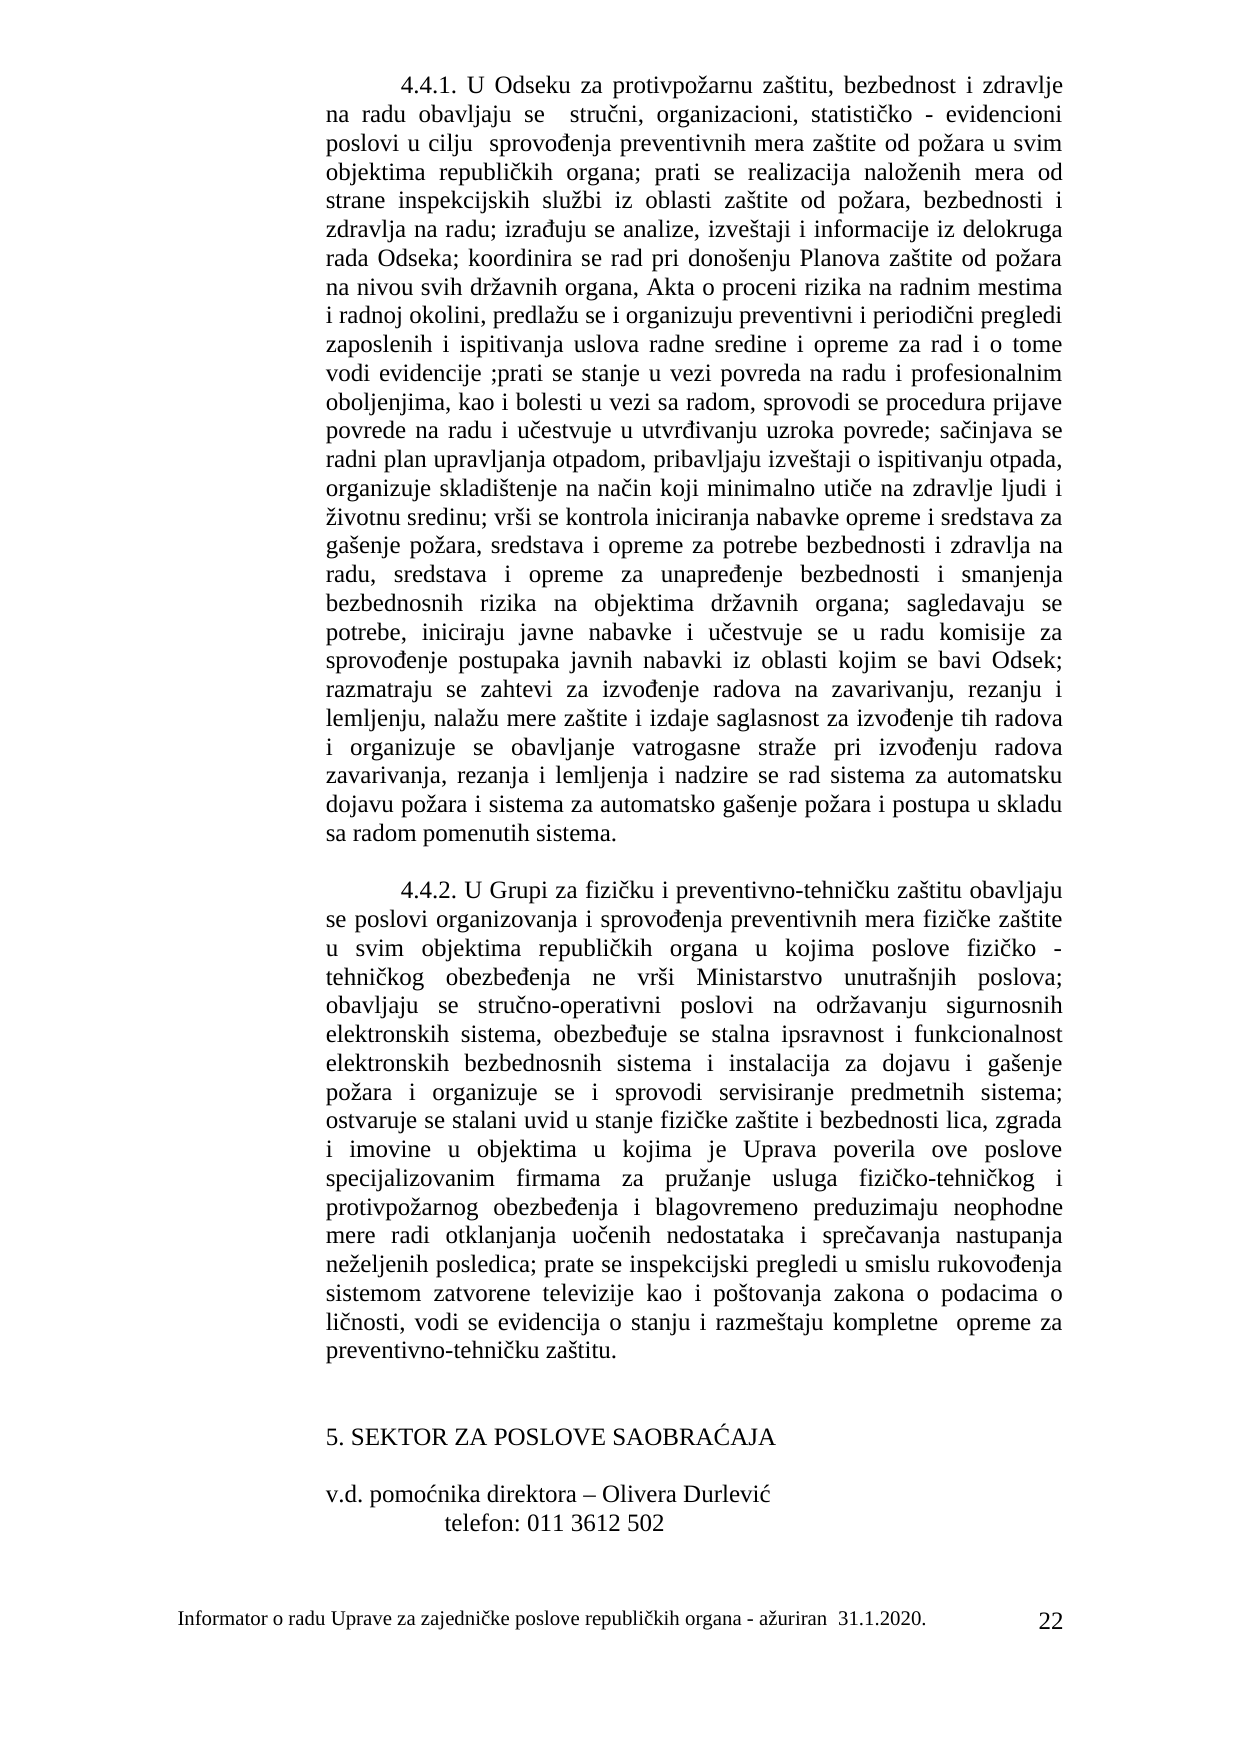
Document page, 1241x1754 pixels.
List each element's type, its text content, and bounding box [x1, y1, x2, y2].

text 4.4.2. U Grupi za fizičku i preventivno-tehničku zaštitu obavljaju se poslovi organizovanja i sprovođenja preventivnih mera fizičke zaštite u svim objektima republičkih organa u kojima poslove fizičko - tehničkog obezbeđenja ne vrši Ministarstvo unutrašnjih poslova; obavljaju se stručno-operativni poslovi na održavanju sigurnosnih elektronskih sistema, obezbeđuje se stalna ipsravnost i funkcionalnost elektronskih bezbednosnih sistema i instalacija za dojavu i gašenje požara i organizuje se i sprovodi servisiranje predmetnih sistema; ostvaruje se stalani uvid u stanje fizičke zaštite i bezbednosti lica, zgrada i imovine u objektima u kojima je Uprava poverila ove poslove specijalizovanim firmama za pružanje usluga fizičko-tehničkog i protivpožarnog obezbeđenja i blagovremeno preduzimaju neophodne mere radi otklanjanja uočenih nedostataka i sprečavanja nastupanja neželjenih posledica; prate se inspekcijski pregledi u smislu rukovođenja sistemom zatvorene televizije kao i poštovanja zakona o podacima o ličnosti, vodi se evidencija o stanju i razmeštaju kompletne opreme za preventivno-tehničku zaštitu. [326, 875, 1063, 1364]
text v.d. pomoćnika direktora – Olivera Durlević [326, 1479, 1063, 1508]
text 5. SEKTOR ZA POSLOVE SAOBRAĆAJA [326, 1422, 1063, 1450]
text telefon: 011 3612 502 [326, 1508, 1063, 1537]
text 4.4.1. U Odseku za protivpožarnu zaštitu, bezbednost i zdravlje na radu obavljaju se stručni, organizacioni, statističko - evidencioni poslovi u cilju sprovođenja preventivnih mera zaštite od požara u svim objektima republičkih organa; prati se realizacija naloženih mera od strane inspekcijskih službi iz oblasti zaštite od požara, bezbednosti i zdravlja na radu; izrađuju se analize, izveštaji i informacije iz delokruga rada Odseka; koordinira se rad pri donošenju Planova zaštite od požara na nivou svih državnih organa, Akta o proceni rizika na radnim mestima i radnoj okolini, predlažu se i organizuju preventivni i periodični pregledi zaposlenih i ispitivanja uslova radne sredine i opreme za rad i o tome vodi evidencije ;prati se stanje u vezi povreda na radu i profesionalnim oboljenjima, kao i bolesti u vezi sa radom, sprovodi se procedura prijave povrede na radu i učestvuje u utvrđivanju uzroka povrede; sačinjava se radni plan upravljanja otpadom, pribavljaju izveštaji o ispitivanju otpada, organizuje skladištenje na način koji minimalno utiče na zdravlje ljudi i životnu sredinu; vrši se kontrola iniciranja nabavke opreme i sredstava za gašenje požara, sredstava i opreme za potrebe bezbednosti i zdravlja na radu, sredstava i opreme za unapređenje bezbednosti i smanjenja bezbednosnih rizika na objektima državnih organa; sagledavaju se potrebe, iniciraju javne nabavke i učestvuje se u radu komisije za sprovođenje postupaka javnih nabavki iz oblasti kojim se bavi Odsek; razmatraju se zahtevi za izvođenje radova na zavarivanju, rezanju i lemljenju, nalažu mere zaštite i izdaje saglasnost za izvođenje tih radova i organizuje se obavljanje vatrogasne straže pri izvođenju radova zavarivanja, rezanja i lemljenja i nadzire se rad sistema za automatsku dojavu požara i sistema za automatsko gašenje požara i postupa u skladu sa radom pomenutih sistema. [326, 70, 1063, 847]
